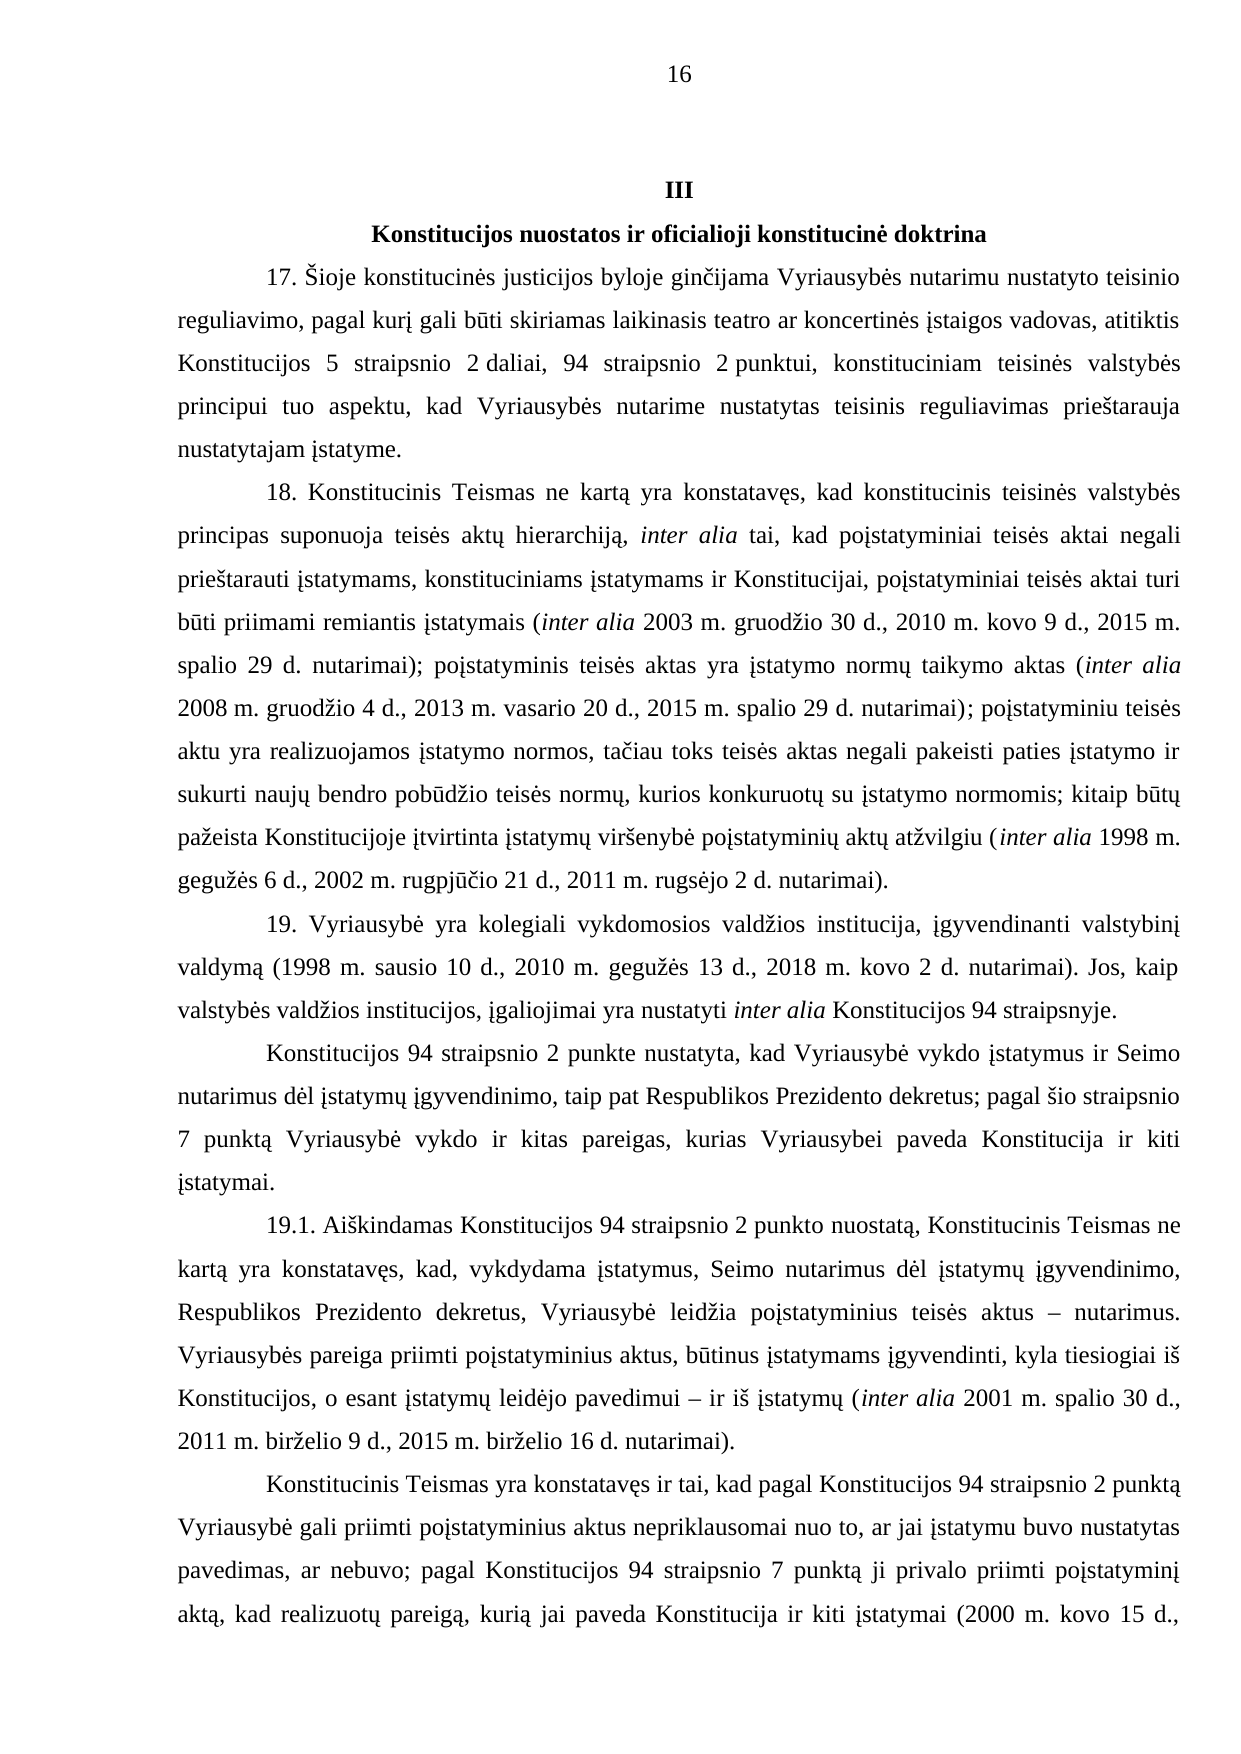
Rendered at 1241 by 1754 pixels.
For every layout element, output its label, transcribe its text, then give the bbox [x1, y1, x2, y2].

text 18. Konstitucinis Teismas ne kartą yra konstatavęs, kad konstitucinis teisinės valstybės principas suponuoja teisės aktų hierarchiją, inter alia tai, kad poįstatyminiai teisės aktai negali prieštarauti įstatymams, konstituciniams įstatymams ir Konstitucijai, poįstatyminiai teisės aktai turi būti priimami remiantis įstatymais (inter alia 2003 m. gruodžio 30 d., 2010 m. kovo 9 d., 2015 m. spalio 29 d. nutarimai); poįstatyminis teisės aktas yra įstatymo normų taikymo aktas (inter alia 2008 m. gruodžio 4 d., 2013 m. vasario 20 d., 2015 m. spalio 29 d. nutarimai); poįstatyminiu teisės aktu yra realizuojamos įstatymo normos, tačiau toks teisės aktas negali pakeisti paties įstatymo ir sukurti naujų bendro pobūdžio teisės normų, kurios konkuruotų su įstatymo normomis; kitaip būtų pažeista Konstitucijoje įtvirtinta įstatymų viršenybė poįstatyminių aktų atžvilgiu (inter alia 1998 m. gegužės 6 d., 2002 m. rugpjūčio 21 d., 2011 m. rugsėjo 2 d. nutarimai). [177, 477, 1181, 894]
text Konstitucijos 94 straipsnio 2 punkte nustatyta, kad Vyriausybė vykdo įstatymus ir Seimo nutarimus dėl įstatymų įgyvendinimo, taip pat Respublikos Prezidento dekretus; pagal šio straipsnio 7 punktą Vyriausybė vykdo ir kitas pareigas, kurias Vyriausybei paveda Konstitucija ir kiti įstatymai. [177, 1038, 1181, 1196]
text 17. Šioje konstitucinės justicijos byloje ginčijama Vyriausybės nutarimu nustatyto teisinio reguliavimo, pagal kurį gali būti skiriamas laikinasis teatro ar koncertinės įstaigos vadovas, atitiktis Konstitucijos 5 straipsnio 2 daliai, 94 straipsnio 2 punktui, konstituciniam teisinės valstybės principui tuo aspektu, kad Vyriausybės nutarime nustatytas teisinis reguliavimas prieštarauja nustatytajam įstatyme. [177, 262, 1181, 463]
text 19. Vyriausybė yra kolegiali vykdomosios valdžios institucija, įgyvendinanti valstybinį valdymą (1998 m. sausio 10 d., 2010 m. gegužės 13 d., 2018 m. kovo 2 d. nutarimai). Jos, kaip valstybės valdžios institucijos, įgaliojimai yra nustatyti inter alia Konstitucijos 94 straipsnyje. [177, 909, 1181, 1024]
text 19.1. Aiškindamas Konstitucijos 94 straipsnio 2 punkto nuostatą, Konstitucinis Teismas ne kartą yra konstatavęs, kad, vykdydama įstatymus, Seimo nutarimus dėl įstatymų įgyvendinimo, Respublikos Prezidento dekretus, Vyriausybė leidžia poįstatyminius teisės aktus – nutarimus. Vyriausybės pareiga priimti poįstatyminius aktus, būtinus įstatymams įgyvendinti, kyla tiesiogiai iš Konstitucijos, o esant įstatymų leidėjo pavedimui – ir iš įstatymų (inter alia 2001 m. spalio 30 d., 2011 m. birželio 9 d., 2015 m. birželio 16 d. nutarimai). [177, 1211, 1181, 1455]
text Konstitucijos nuostatos ir oficialioji konstitucinė doktrina [177, 219, 1181, 247]
text III [177, 176, 1181, 204]
text Konstitucinis Teismas yra konstatavęs ir tai, kad pagal Konstitucijos 94 straipsnio 2 punktą Vyriausybė gali priimti poįstatyminius aktus nepriklausomai nuo to, ar jai įstatymu buvo nustatytas pavedimas, ar nebuvo; pagal Konstitucijos 94 straipsnio 7 punktą ji privalo priimti poįstatyminį aktą, kad realizuotų pareigą, kurią jai paveda Konstitucija ir kiti įstatymai (2000 m. kovo 15 d., [177, 1469, 1181, 1627]
